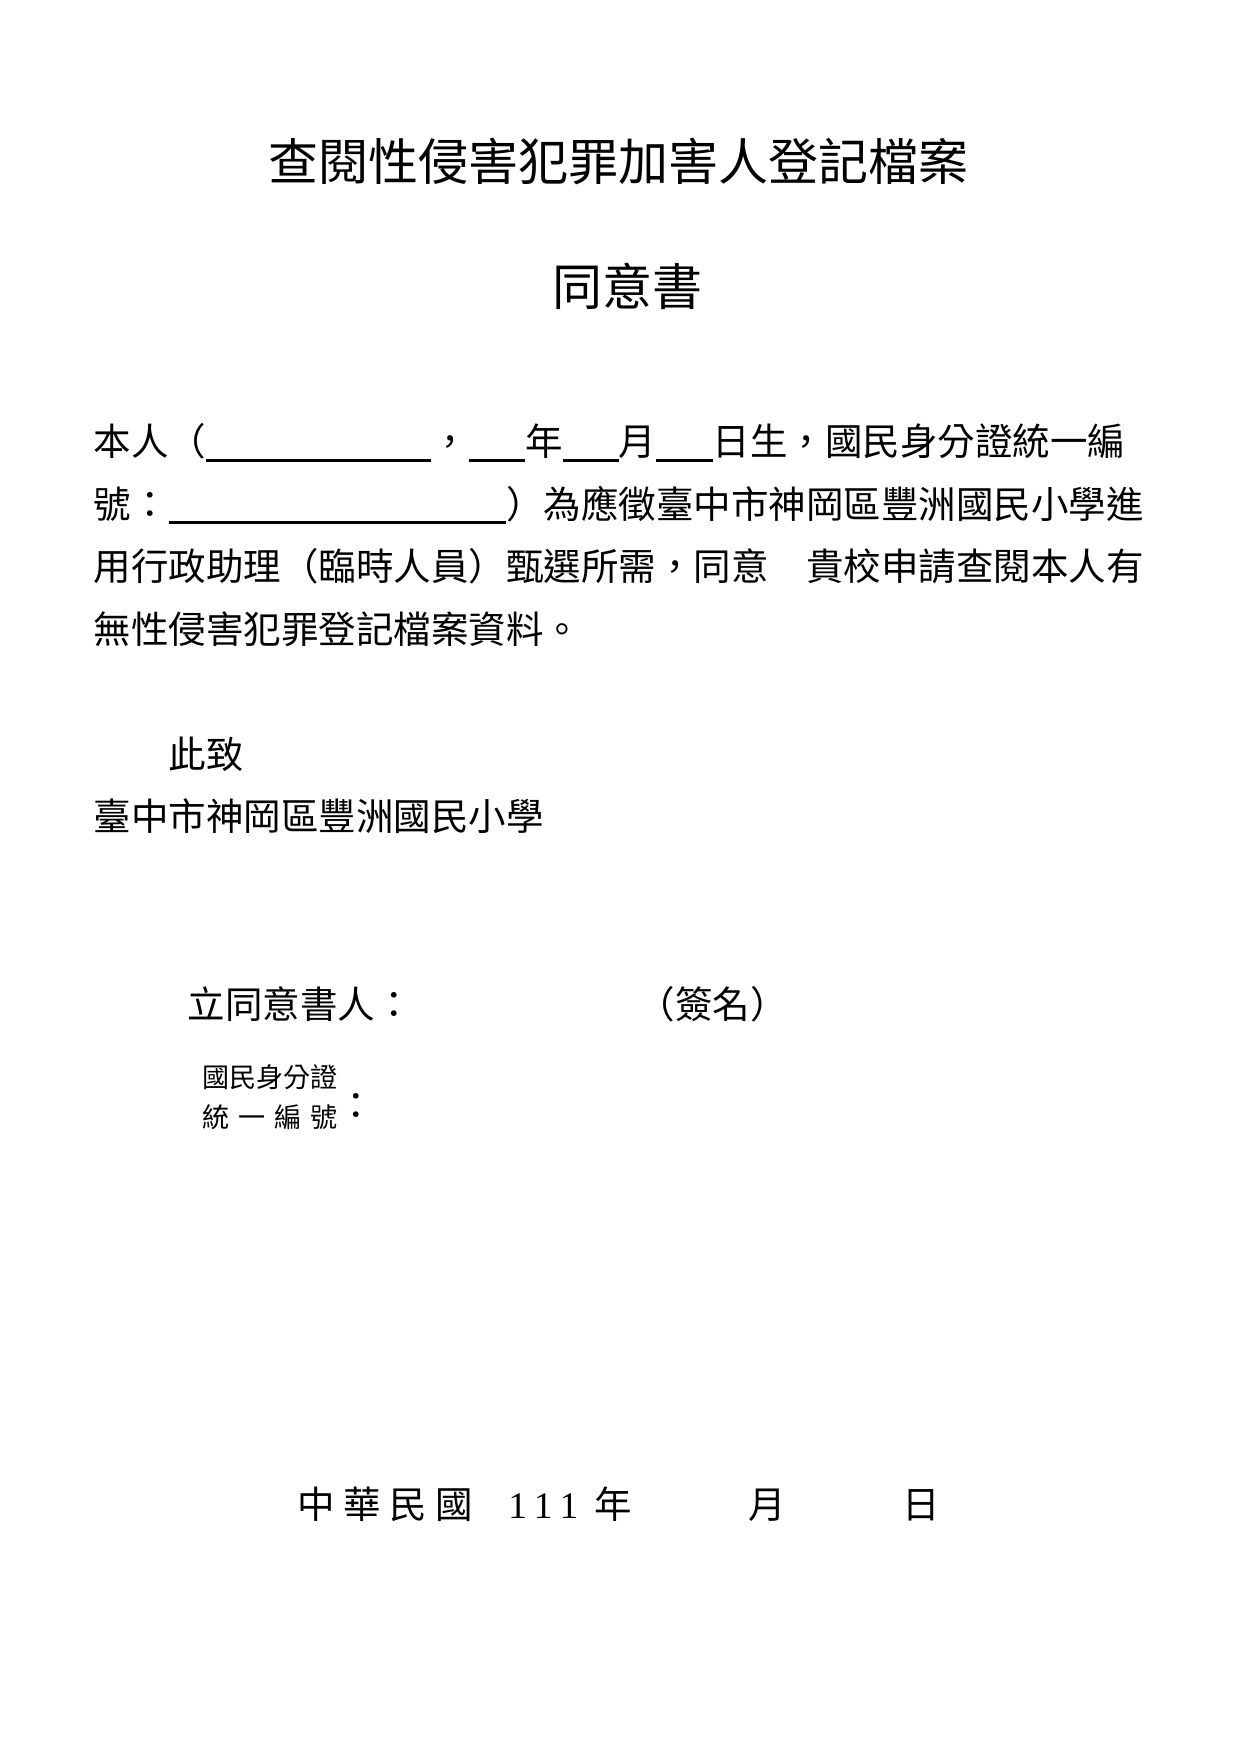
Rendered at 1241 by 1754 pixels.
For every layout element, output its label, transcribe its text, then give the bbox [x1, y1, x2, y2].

text 此致 [94, 721, 1144, 783]
text 臺中市神岡區豐洲國民小學 [94, 783, 1144, 846]
text 查閱性侵害犯罪加害人登記檔案 [94, 96, 1144, 221]
text 立同意書人： （簽名） [94, 971, 1144, 1033]
text 本人（ ， 年 月 日生，國民身分證統一編號： ）為應徵臺中市神岡區豐洲國民小學進用行政助理（臨時人員）甄選所需，同意 貴校申請查閱本人有無性侵害犯罪登記檔案資料。 [94, 408, 1144, 658]
text 國民身分證統一編號： [94, 1033, 1144, 1158]
text 中華民國 111年 月 日 [94, 1471, 1144, 1533]
text 同意書 [94, 221, 1160, 346]
